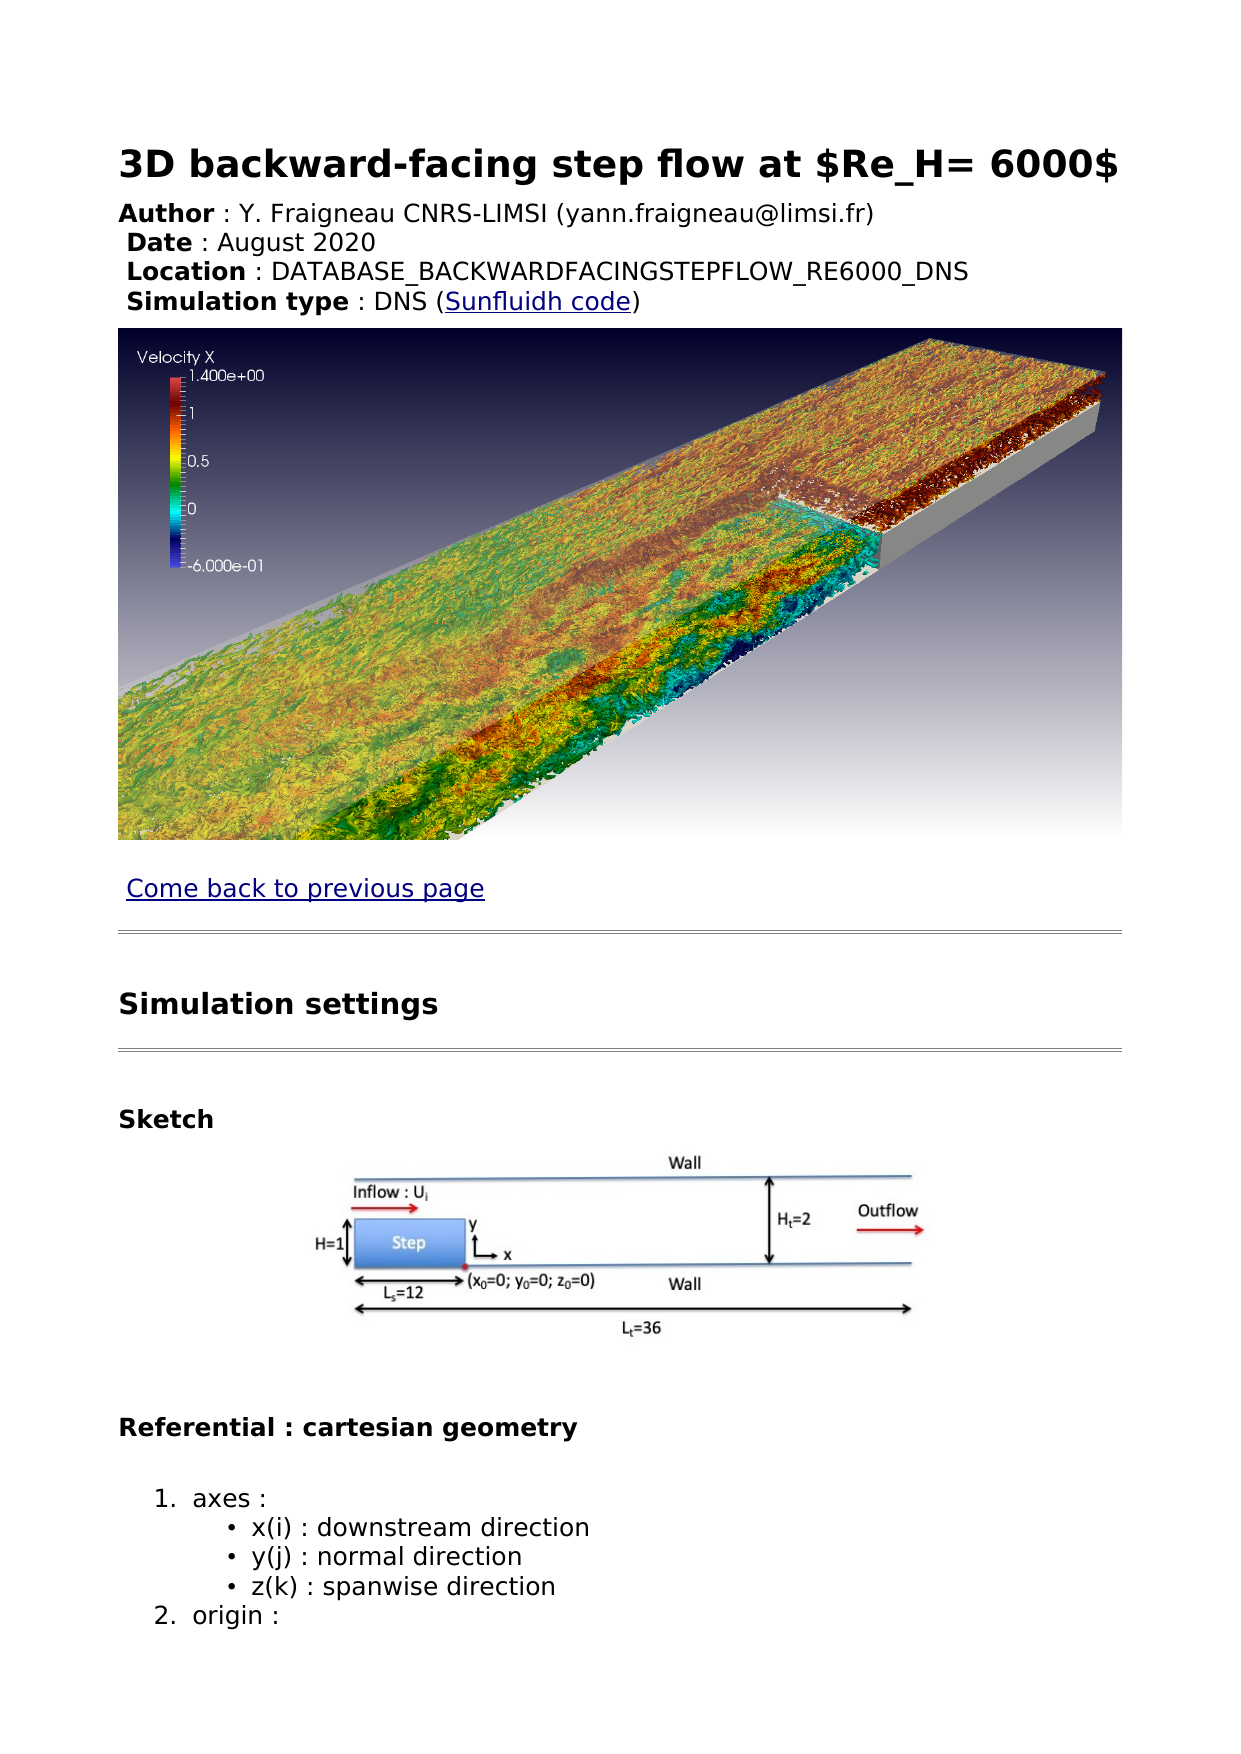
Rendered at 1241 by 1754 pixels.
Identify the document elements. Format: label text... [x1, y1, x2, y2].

picture [118, 328, 1123, 840]
list z(k) : spanwise direction [236, 1572, 1122, 1601]
list origin : [177, 1601, 1122, 1630]
subtitle Sketch [118, 1105, 1122, 1134]
list y(j) : normal direction [236, 1542, 1122, 1572]
list x(i) : downstream direction [236, 1513, 1122, 1542]
text Come back to previous page [118, 840, 1122, 903]
subtitle Simulation settings [118, 987, 1122, 1021]
subtitle Referential : cartesian geometry [118, 1413, 1122, 1442]
subtitle 3D backward-facing step flow at $Re_H= 6000$ [118, 143, 1122, 187]
list axes : [177, 1484, 1122, 1513]
picture [307, 1146, 933, 1347]
text Author : Y. Fraigneau CNRS-LIMSI (yann.fraigneau@limsi.fr) Date : August 2020 Location : DATABASE_BACKWARDFACINGSTEPFLOW_RE6000_DNS Simulation type : DNS (Sunfluidh code) [118, 199, 1122, 316]
